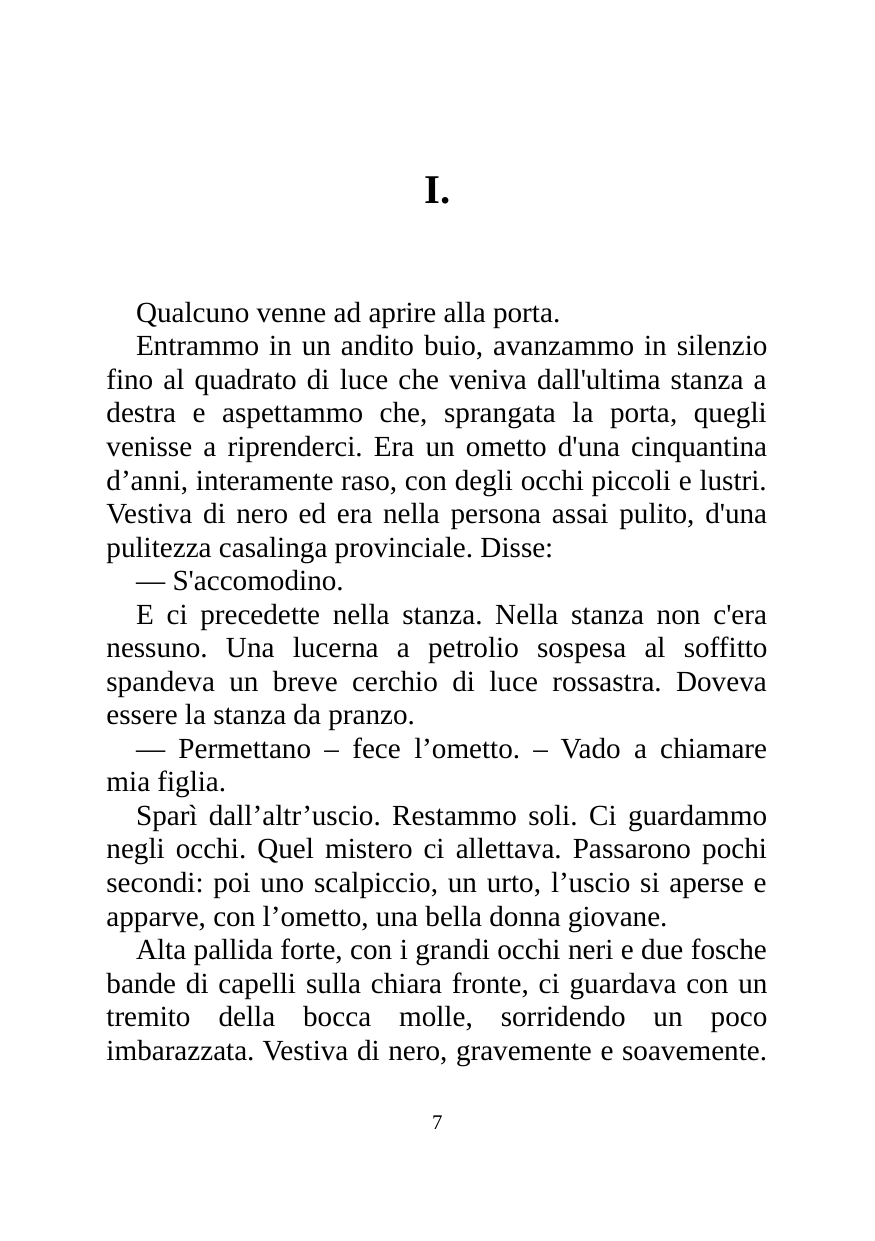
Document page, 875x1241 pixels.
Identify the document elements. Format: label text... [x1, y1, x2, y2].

text Entrammo in un andito buio, avanzammo in silenzio fino al quadrato di luce che veniva dall'ultima stanza a destra e aspettammo che, sprangata la porta, quegli venisse a riprenderci. Era un ometto d'una cinquantina d’anni, interamente raso, con degli occhi piccoli e lustri. Vestiva di nero ed era nella persona assai pulito, d'una pulitezza casalinga provinciale. Disse: [106, 328, 768, 563]
subtitle I. [106, 165, 768, 212]
text Alta pallida forte, con i grandi occhi neri e due fosche bande di capelli sulla chiara fronte, ci guardava con un tremito della bocca molle, sorridendo un poco imbarazzata. Vestiva di nero, gravemente e soavemente. [106, 932, 768, 1066]
text Sparì dall’altr’uscio. Restammo soli. Ci guardammo negli occhi. Quel mistero ci allettava. Passarono pochi secondi: poi uno scalpiccio, un urto, l’uscio si aperse e apparve, con l’ometto, una bella donna giovane. [106, 798, 768, 932]
text Qualcuno venne ad aprire alla porta. [106, 295, 768, 328]
text — Permettano – fece l’ometto. – Vado a chiamare mia figlia. [106, 731, 768, 798]
text E ci precedette nella stanza. Nella stanza non c'era nessuno. Una lucerna a petrolio sospesa al soffitto spandeva un breve cerchio di luce rossastra. Doveva essere la stanza da pranzo. [106, 597, 768, 731]
text — S'accomodino. [106, 563, 768, 597]
